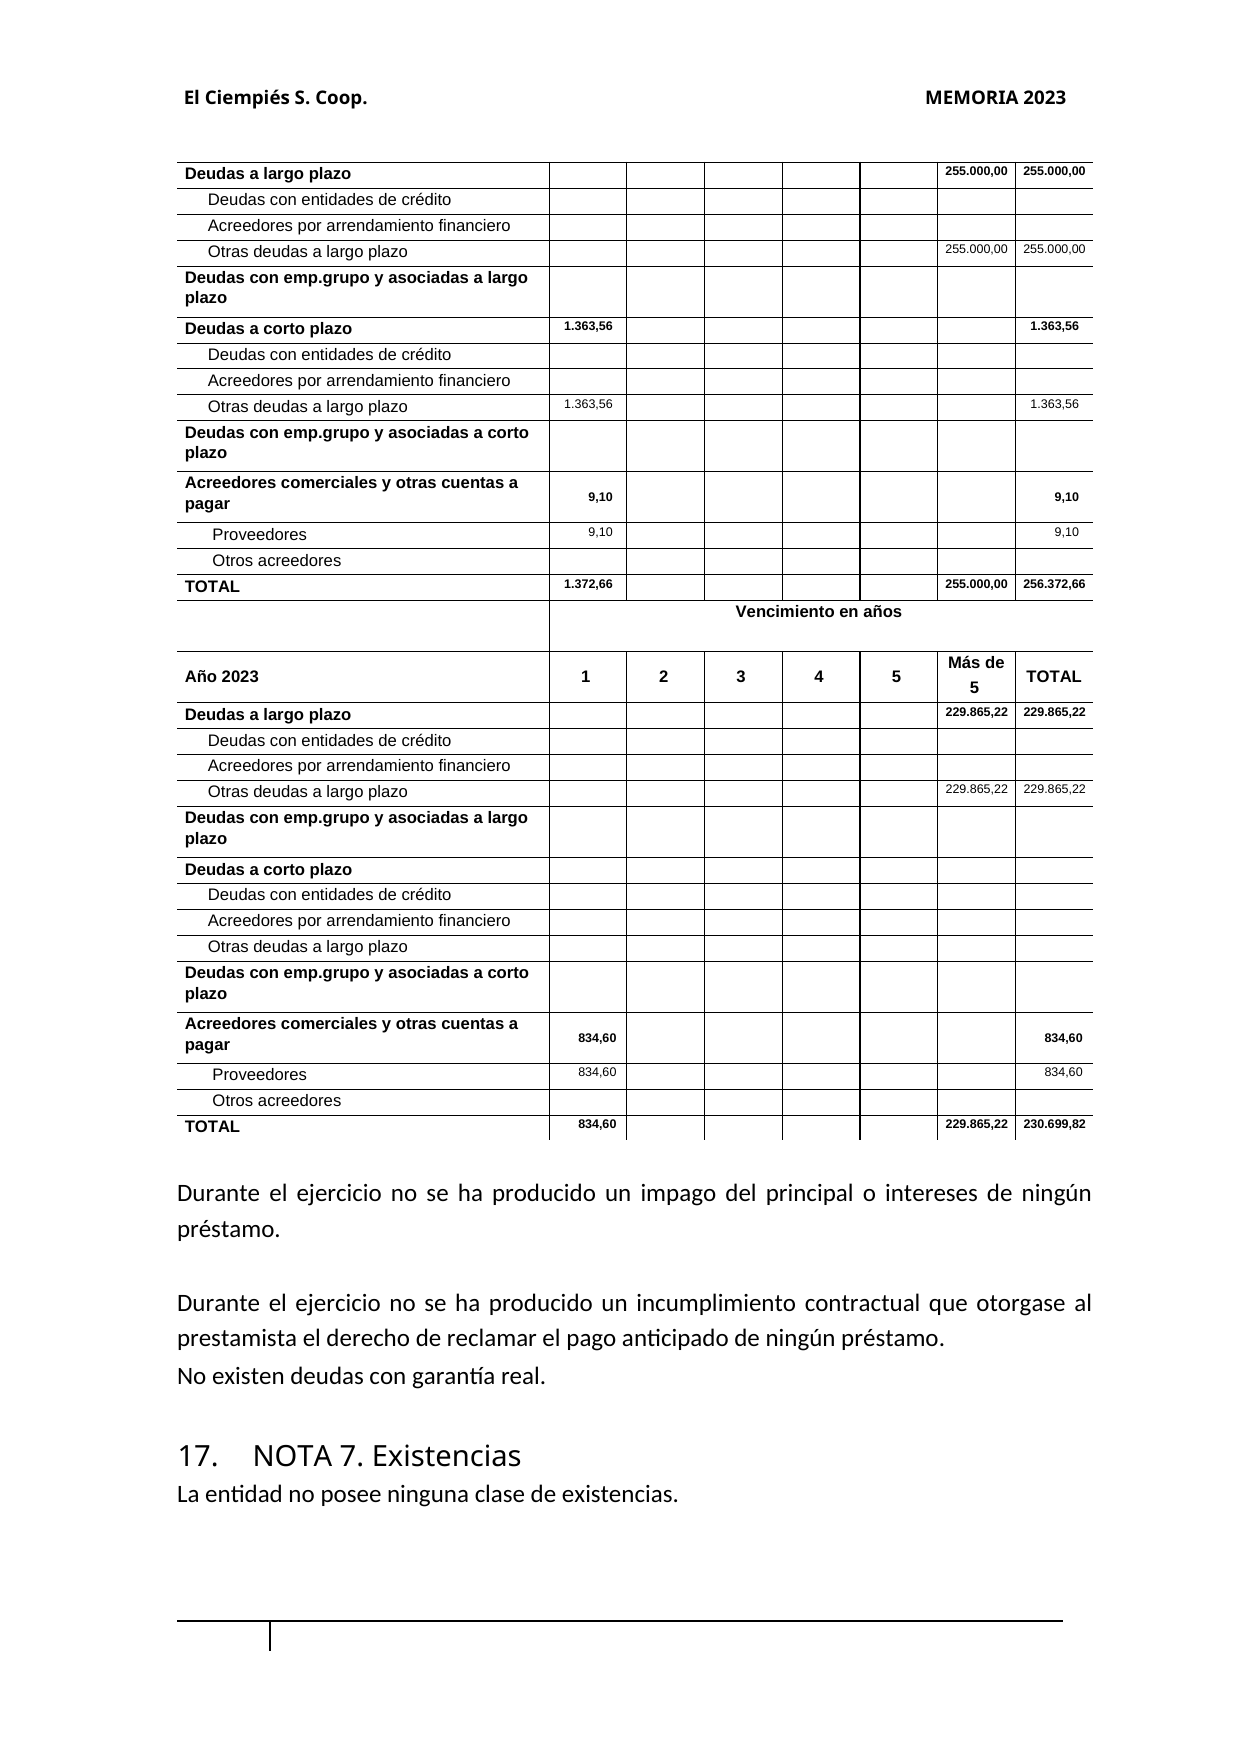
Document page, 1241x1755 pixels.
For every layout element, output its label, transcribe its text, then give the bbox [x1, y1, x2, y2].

table_cell [550, 163, 626, 188]
table_cell 229.865,22 [1016, 781, 1093, 806]
table_cell [938, 189, 1015, 214]
table_cell Deudas a corto plazo [177, 318, 549, 343]
table_cell [177, 601, 549, 651]
table_cell 3 [705, 652, 782, 702]
table_cell [705, 241, 782, 266]
table_cell Deudas a corto plazo [177, 858, 549, 883]
table_cell [550, 755, 626, 780]
table_cell [705, 549, 782, 574]
table_cell [783, 1090, 859, 1115]
table_cell Acreedores por arrendamiento financiero [177, 369, 549, 394]
table_cell [783, 523, 859, 548]
table_cell [1016, 807, 1093, 857]
table_cell [861, 163, 937, 188]
table_cell [705, 1116, 782, 1140]
table_cell [938, 523, 1015, 548]
table_cell [705, 1090, 782, 1115]
table_cell [938, 858, 1015, 883]
table_cell [1016, 215, 1093, 239]
table_cell 1.363,56 [550, 318, 626, 343]
table_cell [550, 421, 626, 471]
table_cell [938, 1013, 1015, 1063]
table_cell Más de 5 [938, 652, 1015, 702]
table_cell [550, 858, 626, 883]
table_cell 229.865,22 [938, 703, 1015, 728]
subtitle NOTA 7. Existencias [177, 1436, 1095, 1475]
table_cell [861, 189, 937, 214]
table_cell [1016, 962, 1093, 1012]
table_cell [705, 395, 782, 420]
table_cell [861, 936, 937, 961]
table_cell [627, 472, 704, 522]
table_cell [861, 1064, 937, 1089]
table_cell [705, 1013, 782, 1063]
table_cell Otras deudas a largo plazo [177, 781, 549, 806]
text Durante el ejercicio no se ha producido un impago del principal o intereses de ningún préstamo. [177, 1177, 1093, 1243]
table_cell [705, 215, 782, 239]
table_cell [938, 1064, 1015, 1089]
table_cell [627, 421, 704, 471]
table_cell [861, 703, 937, 728]
table_cell [705, 962, 782, 1012]
table_cell [938, 755, 1015, 780]
table_cell [550, 884, 626, 909]
table_cell Deudas con emp.grupo y asociadas a corto plazo [177, 421, 549, 471]
table_cell Deudas con emp.grupo y asociadas a largo plazo [177, 807, 549, 857]
table_cell [783, 703, 859, 728]
table_cell [938, 267, 1015, 317]
table_cell [861, 344, 937, 368]
table_cell 229.865,22 [1016, 703, 1093, 728]
table_cell [550, 807, 626, 857]
table_cell Deudas con emp.grupo y asociadas a corto plazo [177, 962, 549, 1012]
table_cell [627, 1013, 704, 1063]
table_cell Otros acreedores [177, 1090, 549, 1115]
table_cell [705, 267, 782, 317]
table_cell [938, 369, 1015, 394]
table_cell [783, 962, 859, 1012]
table_cell 255.000,00 [938, 163, 1015, 188]
table_cell Deudas con entidades de crédito [177, 729, 549, 754]
table_cell [705, 421, 782, 471]
table_cell [705, 189, 782, 214]
table_cell [783, 729, 859, 754]
table_cell Año 2023 [177, 652, 549, 702]
table_cell [627, 575, 704, 600]
table_cell [627, 884, 704, 909]
table_cell [705, 575, 782, 600]
table_cell 9,10 [550, 523, 626, 548]
table_cell [861, 858, 937, 883]
table_cell 1.363,56 [550, 395, 626, 420]
table_cell 834,60 [550, 1013, 626, 1063]
table_cell [938, 472, 1015, 522]
table_cell 2 [627, 652, 704, 702]
table_cell [861, 421, 937, 471]
table_cell [705, 910, 782, 935]
table_cell 1 [550, 652, 626, 702]
table_cell [861, 1116, 937, 1140]
table_cell [783, 910, 859, 935]
table_cell [861, 729, 937, 754]
table_cell [1016, 369, 1093, 394]
table_cell 255.000,00 [938, 575, 1015, 600]
text No existen deudas con garantía real. [177, 1360, 1093, 1390]
table_cell Proveedores [177, 1064, 549, 1089]
table_cell [705, 318, 782, 343]
table_cell [861, 523, 937, 548]
table_cell [938, 549, 1015, 574]
table_cell [550, 601, 627, 651]
table_cell [550, 703, 626, 728]
table_cell [938, 344, 1015, 368]
table_cell [938, 910, 1015, 935]
table_cell [861, 884, 937, 909]
table_cell [705, 344, 782, 368]
table_cell [550, 267, 626, 317]
table_cell [1016, 267, 1093, 317]
table_cell [627, 703, 704, 728]
table_cell [550, 241, 626, 266]
table_cell [705, 781, 782, 806]
table_cell [938, 601, 1093, 651]
table_cell [705, 729, 782, 754]
table_cell 255.000,00 [1016, 241, 1093, 266]
table_cell [938, 962, 1015, 1012]
table_cell [783, 936, 859, 961]
table_cell [627, 318, 704, 343]
table_cell [938, 884, 1015, 909]
table_cell 229.865,22 [938, 1116, 1015, 1140]
table_cell TOTAL [177, 1116, 549, 1140]
table_cell [783, 241, 859, 266]
table_cell 255.000,00 [938, 241, 1015, 266]
table_cell [1016, 1090, 1093, 1115]
table_cell [627, 163, 704, 188]
table_cell [550, 729, 626, 754]
table_cell 834,60 [550, 1116, 626, 1140]
table_cell [861, 910, 937, 935]
table_cell Acreedores comerciales y otras cuentas a pagar [177, 472, 549, 522]
table_cell [705, 523, 782, 548]
table_cell 4 [783, 652, 859, 702]
text La entidad no posee ninguna clase de existencias. [177, 1478, 1093, 1509]
table_cell [705, 163, 782, 188]
table_cell [550, 344, 626, 368]
table_cell Acreedores comerciales y otras cuentas a pagar [177, 1013, 549, 1063]
table_cell [705, 703, 782, 728]
table_cell [783, 858, 859, 883]
table_cell [627, 523, 704, 548]
table_cell [938, 215, 1015, 239]
table_cell [627, 936, 704, 961]
table_cell 230.699,82 [1016, 1116, 1093, 1140]
table_cell [627, 1064, 704, 1089]
table_cell [705, 807, 782, 857]
table_cell [861, 575, 937, 600]
table_cell [783, 1116, 859, 1140]
table_cell TOTAL [177, 575, 549, 600]
table_cell [627, 189, 704, 214]
table_cell [550, 189, 626, 214]
table_cell Otros acreedores [177, 549, 549, 574]
table_cell [861, 1013, 937, 1063]
table_cell [783, 395, 859, 420]
table_cell [627, 910, 704, 935]
table_cell [861, 781, 937, 806]
table_cell [783, 575, 859, 600]
table_cell [627, 344, 704, 368]
table_cell [938, 936, 1015, 961]
table_cell [550, 1090, 626, 1115]
table_cell [861, 369, 937, 394]
table_cell [861, 472, 937, 522]
table_cell Deudas con entidades de crédito [177, 189, 549, 214]
table_cell [1016, 910, 1093, 935]
table_cell 229.865,22 [938, 781, 1015, 806]
table_cell 9,10 [1016, 472, 1093, 522]
table_cell [705, 472, 782, 522]
table_cell [627, 729, 704, 754]
table_cell Acreedores por arrendamiento financiero [177, 755, 549, 780]
table_cell [1016, 189, 1093, 214]
table_cell Otras deudas a largo plazo [177, 395, 549, 420]
table_cell [627, 807, 704, 857]
table_cell [627, 215, 704, 239]
table_cell [705, 936, 782, 961]
table_cell [861, 962, 937, 1012]
table_cell [627, 1116, 704, 1140]
table_cell [550, 910, 626, 935]
table_cell [783, 163, 859, 188]
table_cell [783, 189, 859, 214]
table_cell [705, 884, 782, 909]
table_cell [550, 549, 626, 574]
table_cell [627, 858, 704, 883]
table_cell [1016, 549, 1093, 574]
table_cell [1016, 729, 1093, 754]
table_cell [550, 369, 626, 394]
table_cell [1016, 755, 1093, 780]
table_cell Deudas a largo plazo [177, 703, 549, 728]
table_cell 834,60 [1016, 1064, 1093, 1089]
table_cell [783, 421, 859, 471]
table_cell [705, 858, 782, 883]
table_cell [783, 472, 859, 522]
table_cell [861, 395, 937, 420]
table_cell [627, 1090, 704, 1115]
table_cell Proveedores [177, 523, 549, 548]
table_cell [627, 781, 704, 806]
table_cell Deudas con entidades de crédito [177, 884, 549, 909]
table_cell TOTAL [1016, 652, 1093, 702]
table_cell [705, 1064, 782, 1089]
table_cell [1016, 858, 1093, 883]
table_cell [938, 807, 1015, 857]
table_cell [938, 421, 1015, 471]
table_cell 1.363,56 [1016, 318, 1093, 343]
table_cell [1016, 421, 1093, 471]
table_cell [861, 755, 937, 780]
table_cell [861, 241, 937, 266]
table_cell [783, 1013, 859, 1063]
table_cell [783, 369, 859, 394]
table_cell [783, 318, 859, 343]
table_cell [861, 807, 937, 857]
table_cell 9,10 [550, 472, 626, 522]
table_cell Acreedores por arrendamiento financiero [177, 215, 549, 239]
table_cell [783, 884, 859, 909]
table_cell [627, 395, 704, 420]
table_cell [938, 729, 1015, 754]
table_cell [938, 1090, 1015, 1115]
table_cell [627, 755, 704, 780]
table_cell [705, 755, 782, 780]
table_cell [627, 549, 704, 574]
table_cell [783, 549, 859, 574]
table_cell Otras deudas a largo plazo [177, 936, 549, 961]
table_cell [627, 369, 704, 394]
table_cell Acreedores por arrendamiento financiero [177, 910, 549, 935]
table_cell [550, 215, 626, 239]
table_cell [550, 781, 626, 806]
table_cell [783, 215, 859, 239]
table_cell 5 [861, 652, 937, 702]
table_cell [861, 549, 937, 574]
table_cell [627, 601, 705, 651]
table_cell Deudas con emp.grupo y asociadas a largo plazo [177, 267, 549, 317]
table_cell [1016, 936, 1093, 961]
table_cell 255.000,00 [1016, 163, 1093, 188]
table_cell [861, 267, 937, 317]
table_cell [705, 369, 782, 394]
table_cell [783, 1064, 859, 1089]
table_cell [938, 395, 1015, 420]
table_cell 834,60 [1016, 1013, 1093, 1063]
table_cell 1.372,66 [550, 575, 626, 600]
table_cell [627, 962, 704, 1012]
text Durante el ejercicio no se ha producido un incumplimiento contractual que otorgase al prestamista el derecho de reclamar el pago anticipado de ningún préstamo. [177, 1287, 1093, 1353]
table_cell Vencimiento en años [705, 601, 937, 651]
table_cell [938, 318, 1015, 343]
table_cell 9,10 [1016, 523, 1093, 548]
table_cell [783, 344, 859, 368]
table_cell [783, 781, 859, 806]
table_cell [627, 241, 704, 266]
table_cell [783, 807, 859, 857]
table_cell [783, 267, 859, 317]
table_cell [1016, 344, 1093, 368]
table_cell Deudas con entidades de crédito [177, 344, 549, 368]
table_cell Deudas a largo plazo [177, 163, 549, 188]
table_cell Otras deudas a largo plazo [177, 241, 549, 266]
table_cell 834,60 [550, 1064, 626, 1089]
table_cell [627, 267, 704, 317]
table_cell 256.372,66 [1016, 575, 1093, 600]
table_cell [550, 962, 626, 1012]
table_cell [861, 215, 937, 239]
table_cell [861, 1090, 937, 1115]
table_cell 1.363,56 [1016, 395, 1093, 420]
table_cell [1016, 884, 1093, 909]
table_cell [783, 755, 859, 780]
table_cell [861, 318, 937, 343]
table_cell [550, 936, 626, 961]
